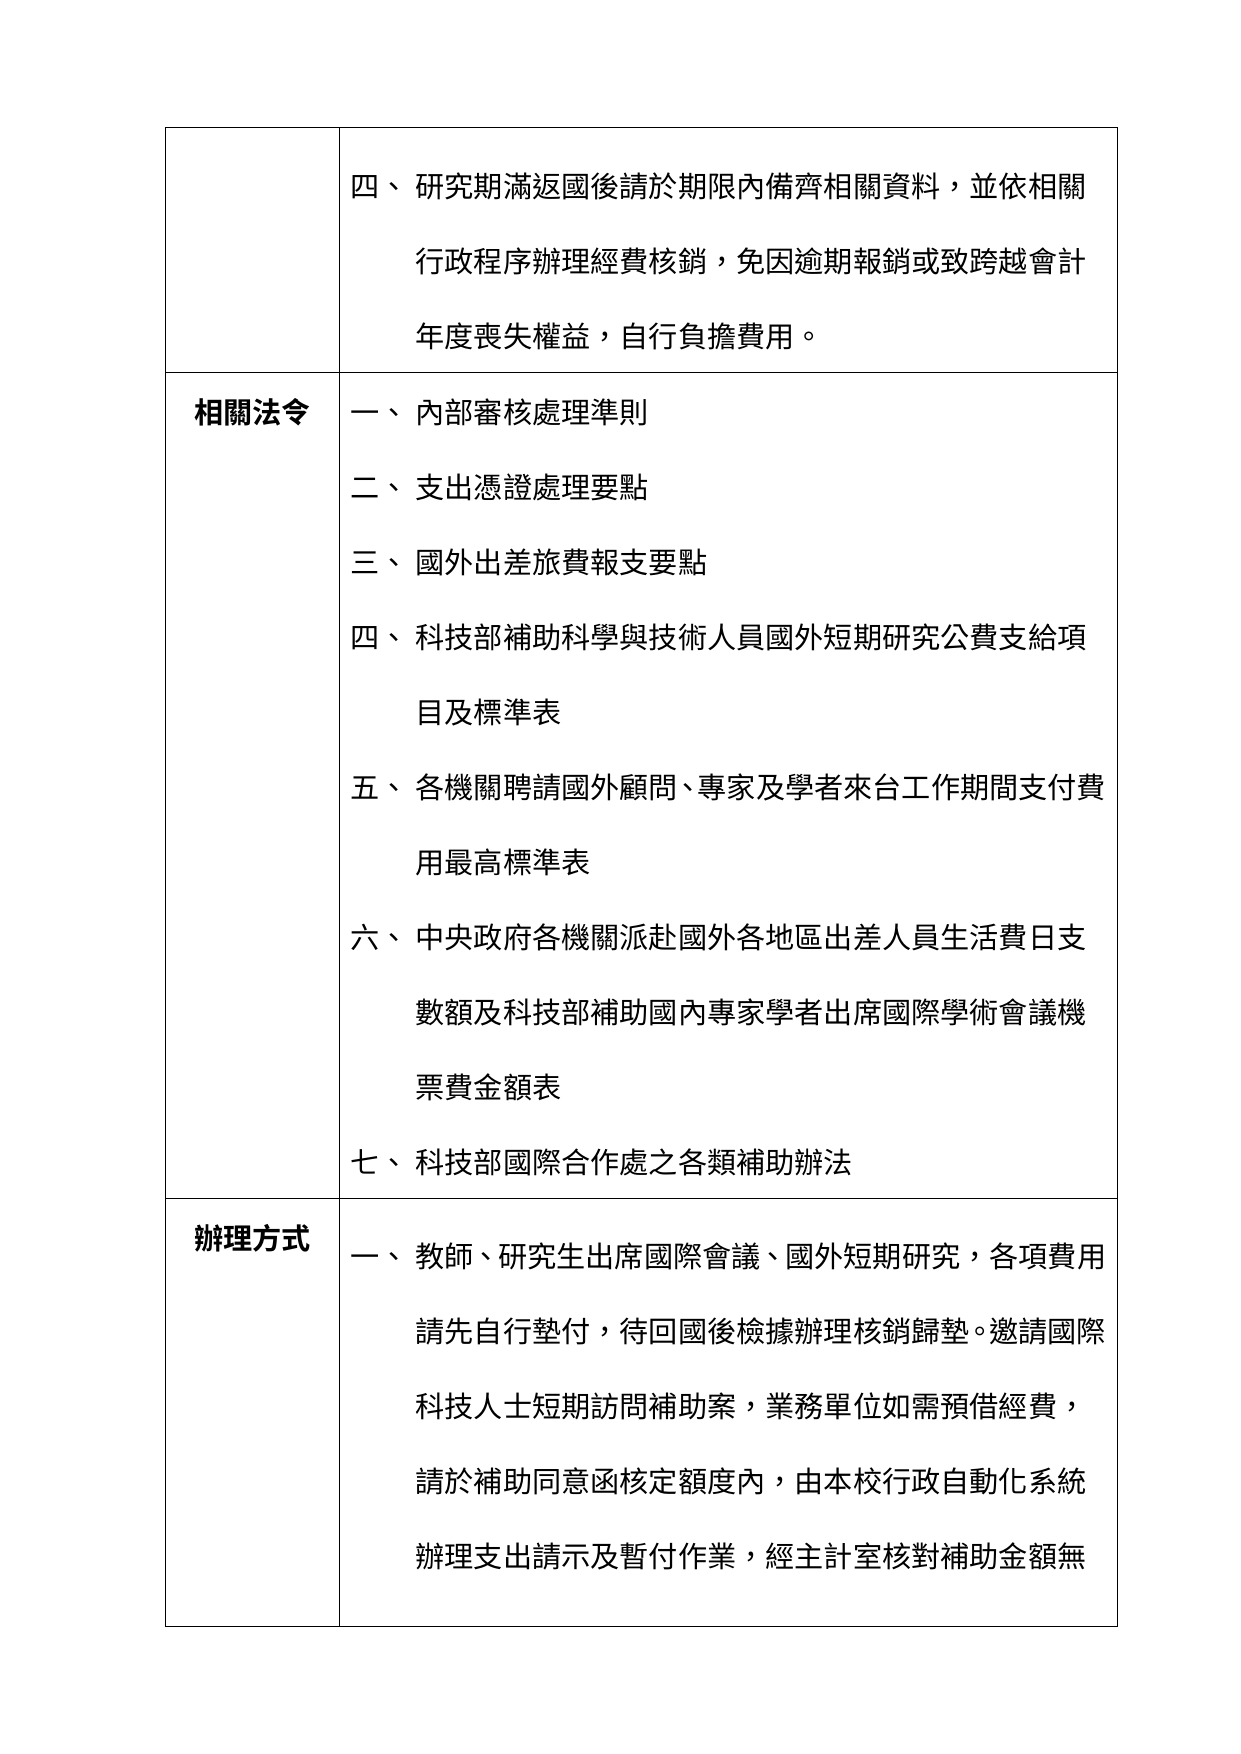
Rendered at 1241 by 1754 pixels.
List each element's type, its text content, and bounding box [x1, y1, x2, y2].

table_cell [166, 128, 339, 372]
table_cell 相關法令 [166, 373, 339, 1198]
table_cell 受補助人應在核定補助總額內，依據「國外出差旅費報支要點」、「科技部補助科學與技術人員國外短期研究公費支給項目及標準表」申請報銷。 機票費、註冊費、手續費、保險費、學雜費、實驗費等補助項目皆須檢據核銷，請妥善保存單據。 受補助人請於期限內，經費報銷前，先於科技部網站線上系統繳交報告，後續由國際事務處及主計室彙整辦理經費核銷。 研究期滿返國後請於期限內備齊相關資料，並依相關行政程序辦理經費核銷，免因逾期報銷或致跨越會計年度喪失權益，自行負擔費用。 [340, 128, 1117, 372]
table_cell 內部審核處理準則 支出憑證處理要點 國外出差旅費報支要點 科技部補助科學與技術人員國外短期研究公費支給項目及標準表 各機關聘請國外顧問、專家及學者來台工作期間支付費用最高標準表 中央政府各機關派赴國外各地區出差人員生活費日支數額及科技部補助國內專家學者出席國際學術會議機票費金額表 科技部國際合作處之各類補助辦法 [340, 373, 1117, 1198]
table_cell 教師、研究生出席國際會議、國外短期研究，各項費用請先自行墊付，待回國後檢據辦理核銷歸墊。邀請國際科技人士短期訪問補助案，業務單位如需預借經費，請於補助同意函核定額度內，由本校行政自動化系統辦理支出請示及暫付作業，經主計室核對補助金額無誤後撥款。 活動結束一個月內，請檢附補助同意函影本及原始憑證（機票票根、登機證、註冊費、手續費、保險費、來訪學者生活費簽收之收據等）黏貼於支出憑證黏存單，依相關規定填寫出差旅費報告表送主計室審核，並於科技部網頁線上繳交報告及填寫支出憑證黏存單。 上述表單經主計室審核通過後，交國際事務處彙總並製作收支報告表、領據函送科技部辦理結報請款。 補助款項撥付到校，已預支經費者進入會計系統逕行轉正核銷；餘由國際事務處辦理支出簽證。 支出簽證案經主計室審核通過，依行政程序陳請機關長官核定後，辦理撥（付）款程序。 [340, 1199, 1117, 1626]
table_cell 辦理方式 [166, 1199, 339, 1626]
